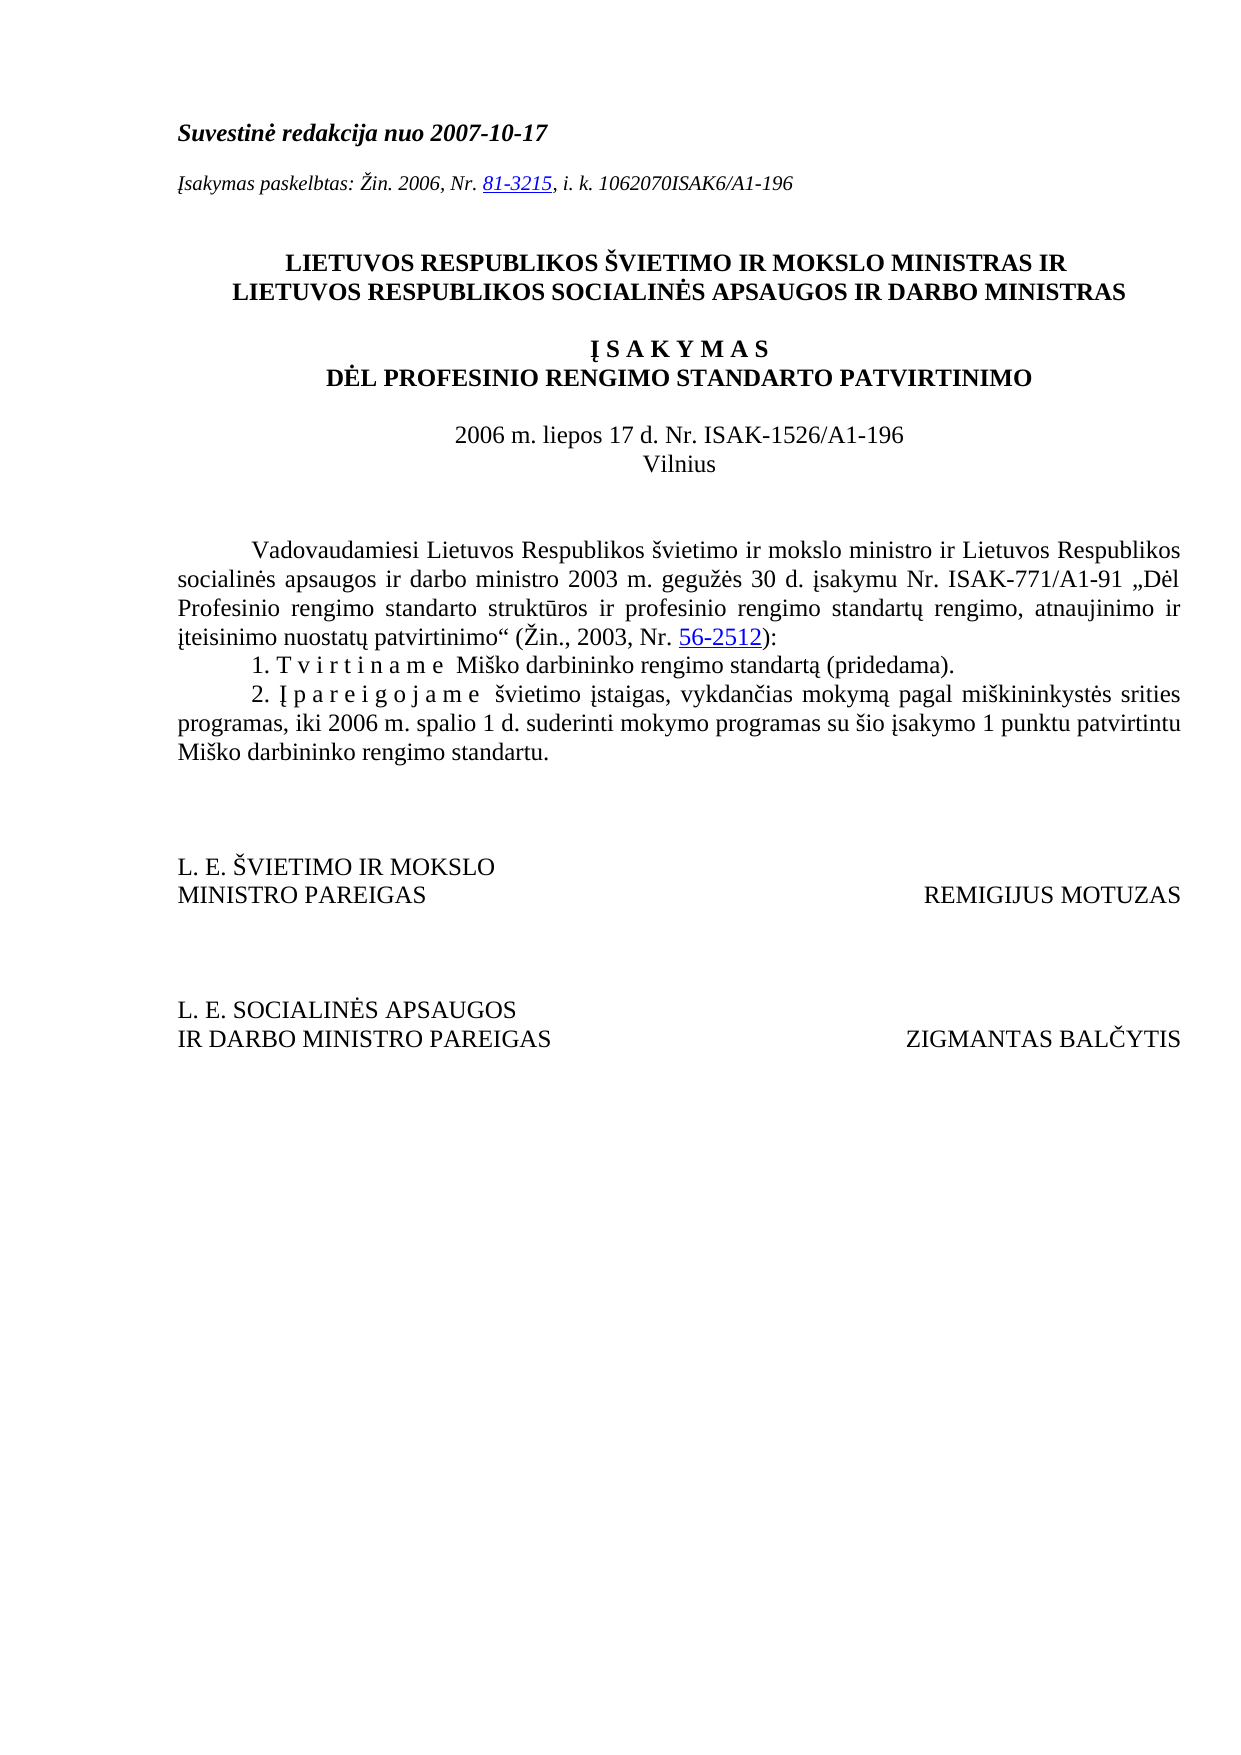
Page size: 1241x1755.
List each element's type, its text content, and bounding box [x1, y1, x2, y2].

text Įsakymas paskelbtas: Žin. 2006, Nr. 81-3215, i. k. 1062070ISAK6/A1-196 [177, 171, 1181, 195]
text Vilnius [177, 449, 1181, 478]
text DĖL PROFESINIO RENGIMO STANDARTO PATVIRTINIMO [177, 363, 1181, 392]
text LIETUVOS RESPUBLIKOS ŠVIETIMO IR MOKSLO MINISTRAS IR [177, 248, 1181, 277]
text 1. Tvirtiname Miško darbininko rengimo standartą (pridedama). [177, 650, 1181, 679]
text Suvestinė redakcija nuo 2007-10-17 [177, 118, 1181, 147]
text Į S A K Y M A S [177, 334, 1181, 363]
text Vadovaudamiesi Lietuvos Respublikos švietimo ir mokslo ministro ir Lietuvos Respublikos socialinės apsaugos ir darbo ministro 2003 m. gegužės 30 d. įsakymu Nr. ISAK-771/A1-91 „Dėl Profesinio rengimo standarto struktūros ir profesinio rengimo standartų rengimo, atnaujinimo ir įteisinimo nuostatų patvirtinimo“ (Žin., 2003, Nr. 56-2512): [177, 535, 1181, 650]
text L. E. ŠVIETIMO IR MOKSLO [177, 852, 1181, 880]
text MINISTRO PAREIGAS REMIGIJUS MOTUZAS [177, 880, 1181, 909]
text L. E. SOCIALINĖS APSAUGOS [177, 995, 1181, 1024]
text IR DARBO MINISTRO PAREIGAS ZIGMANTAS BALČYTIS [177, 1024, 1181, 1053]
text 2006 m. liepos 17 d. Nr. ISAK-1526/A1-196 [177, 420, 1181, 449]
text LIETUVOS RESPUBLIKOS SOCIALINĖS APSAUGOS IR DARBO MINISTRAS [177, 277, 1181, 305]
text 2. Įpareigojame švietimo įstaigas, vykdančias mokymą pagal miškininkystės srities programas, iki 2006 m. spalio 1 d. suderinti mokymo programas su šio įsakymo 1 punktu patvirtintu Miško darbininko rengimo standartu. [177, 679, 1181, 765]
